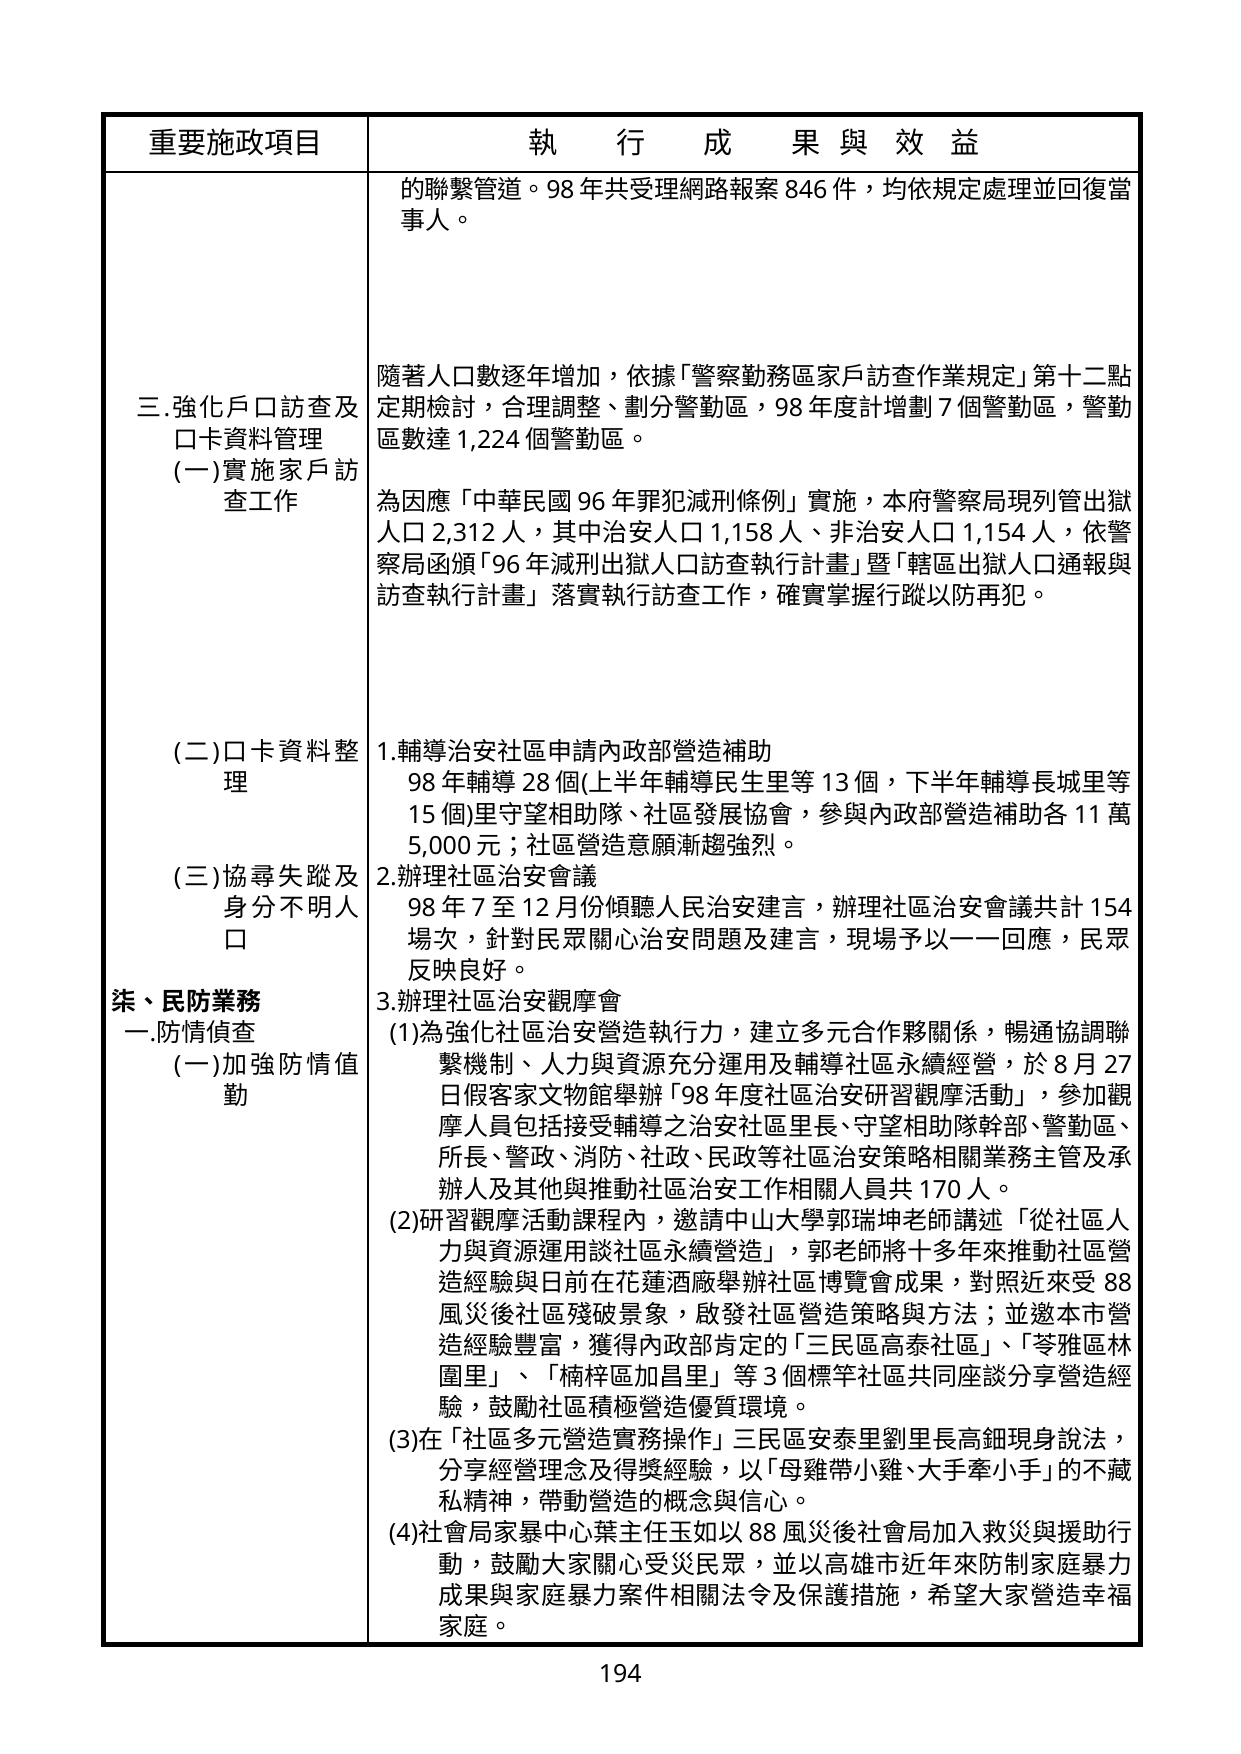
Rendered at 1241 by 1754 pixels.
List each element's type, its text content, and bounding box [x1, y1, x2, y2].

table_cell 三.強化戶口訪查及口卡資料管理 (一)實施家戶訪查工作 (二)口卡資料整理 (三)協尋失蹤及身分不明人口 柒、民防業務 一.防情偵查 (一)加強防情值勤 [106, 173, 367, 1642]
table_cell 厲行公文稽查提高公文時效及品質。 1.每月定時稽催逾期未辦公文，瞭解各單位辦理公文情形，98年度稽催逾期公文計84 件。 2.98年度公文檢查，自10月13日至10月30日檢查警察局所屬分局暨各科、室、中心、大隊、隊。 對重要工作及工程等實施列管發揮工作績效。 1.依據市政會議主席指示及決議事項辦理。 2.本年度列管10萬元以上營繕工程12案，一般財物採購67案，均依規定列管，每月查詢辦理進度，簽陳機關首長核閱，主辦單位均能全力執行，以符合預定進度。 1.研究與督考 (1)辦理年度施政計畫及各項工作報告 依規定配合年度預算及實際需要編訂98-101年中程施政計畫、年度施政綱要、年度施政計畫與先期作業審查、辦理年度績效評核、年度施政績效成果報告等。 向市議會及立、監委蒞臨高雄市考(巡)察時提出工作報告。 (2)分局、派出所導入ISO品質管理系統 依據內政部警政署97年2月20日警署秘字第0970033177號函，各直轄市、縣市警察局執行ISO9001品質管理系統稽核作業，自即日起由「警察機關提升服務品質推動計畫」接續執行，警察局98年度稽核工作納常態管理方式。 (3)辦理各類人民陳情案件管考 本年度處理院、部、署長電子信箱394件，市長信箱5,633件，局長信箱1,518件，一般人民陳情案件電子信箱7,950件，里業務會報104件，合計15,599件。 (4)發行「港都警政」期刊 報導警政作為與優良績效，闢建警民溝通平台，分送各機關、團體及里鄰長等，深入社區傳達警政訊息，目前已發行至第24期，每期約18,000本，獲得諸多正面迴響，扮演著警政行銷的重要界面。 2.文書處理及檔案管理 依照「文書處理手冊」、「高雄市政府文書處理實施要點」、「公文電子交換推廣執行計畫」、「檔案法」及其他有關法令辦理。 1.整備作業機制，健全業務管理 配合行政程序法規定暨本市治安需求，定期檢討警察局主管自治條例及相關行政指導計畫，達到依法行政、正確執法之要求。98年11月13日高市警法字第0980069188號函頒「高雄市政府警察局強化法制作業推展計畫」乙種。 2.強化服務功能、維護員警權益 (1)因公涉訟部分：洩露國防以外秘密罪2件3人、傷害罪1件1人、圖利罪1件3人，計4件7人，進行追蹤訪視，提供法律協助，確保員警權益，適時傳遞關懷員警之用心。 (2)受理國賠事件部分：計有16件。 3.規劃法制訓練，提升執法效能 (1)毎季規劃結合常年教育學科訓練，納入法律知識教育課程，針對重要警察相關法令，辦理法律知識專業講習，並舉行4次法令測驗。 (2)編印「2009年世界運動會警察勤務常用法令輯要」，分發各勤務單位參考，並獲國立中央圖書館、市立圖書館、警大及警專等學術單位典藏。 (3)依據法理並參酌臺北市作法，研擬「遊行陳抗專區」專案研究報告，以供本市辦理世界運動會期間，處理群眾事件之參考。 4.充實法制資訊、因應治安需求 購置法律百科全書，充實警察局法律圖書室書籍；訂閱月旦法學台灣法學雜誌等月刊等，計84本，供員警閱覽(借閱)，藉以提升員警法學新知。 5.結合民間資源，厚實服務質量 98年度分別於2月24日、4月28日、6月4日、9月9日、10月30日及12月25日，共計6次邀請義務法律顧問至警察局進行法律諮詢座談會，並將座談內容作成紀錄函發各單位供同仁執法上之參考。 6.建構聯繫網路，強化法律諮詢 為適時提供員警最新法律工具書，提升執法品質與效能，精進法律常識，協助警察局同仁訂購98年版口袋型「警察法令輯要」1,027冊，俾同仁即時參酌最新法令。 1.厲行人事公開與考核，及時獎懲，以激勵士氣 (1)厲行人事公開，對員警之陞遷，均依「公務人員陞遷法」、「警察人員陞遷辦法」規定，提本局人事甄審委員會，衡 酌當事人之年齡、體力、品操、學經歷、才幹等條件並兼顧其家庭之安定，力求適才適所。 (2)新進人員： 警察官職務依本局缺額情形，報請警政署按專長分發警察大學畢業生及各縣市統調調入警察局人員，俾使學以致用，本府警察局98年度計獲分發警大畢業生及統調人員共28名。 一般行政及技術人員除由現職人員合於資格者調升外，均報請市府轉報行政院人事行政局分發考試及格人員派補，本府警察局98年初等考試一般行政類科98年4月份分發4人，98年地方政府特種考試三等考試人事行政類科分發1人、技術員1人、五等考試一般行政類科分發7人，98年10月份高考三級機械工程、土木工程各分發1人，共計15人。 (3)依據「公務人員考績法」、「公務員懲戒法」、「警察人員管理條例」、「警察人員獎懲標準」、「行政程序法」等有關規定辦理重獎重懲、即獎即懲，以適時獎優汰劣，發揮獎懲功效，本府警察局98年全年辦理獎勵案件總計89,716人次，懲處案件總計2,353人次，懲戒4人次，免職1人。 (4)員警考績以平時考核為重要依據，並依「公務人員考績法」、「行政院及所屬機關公務人員平時考核要點」及銓敘部有關規定辦理。 2.照顧退休員警及在職亡故暨因公殉職員工遺眷 (1)賡續辦理退休、因公殉職員工及在職亡故員工遺眷三節慰問， 本府警察局98年度辦理三節慰問金計發放3,380人次。 (2)依據考試院「早期退休支領一次退休金生活特別困難之退休公教人員發給年節照護金作業要點」之規定，賡續辦理本府警察局早期退休支領一次退休金生活困難人員年節照護濟助金之核發，照顧早期退休員警，98年核發早期退休人員三節特別照護金計33人次。 3.充實人事資料 員警任免、遷調、銓審、考績、獎懲等資料，隨時以電腦建檔更新，供遷調考核之運用，本府警察局98年計更新139,873筆資料。 4.女性主管參與決策-派任基層派出所女性主管 為落實性別工作平等，爰參照地方制度法第33條第4項修正「警察局分駐(派出)所所長推薦甄試作業規定」第四點前段如下：『遴任順序：按上揭總成績高低順序依第七、八、九序列職務人員分別列冊候用，如有女性候用人員，每遴任4位候用人員中至少應有1位女性。……』。派補辦理情形如下： (1)警察局刑事警察大隊偵查員周美鳳於98年6月22日調任左營分局啟文派出所巡官兼所長。 (2)警察局保安警察大隊警務員謝玫妃於98年9月1日調任前鎮分局前鎮街派出所警務員兼所長。 5.98年度健康檢查 (1)賡續推動執行市長之政策，98年度警察局暨所屬單位參加健檢人員計858人，積極鼓勵同仁參加健檢，並以公假登記，經費編列332萬6,000元。 (2)經檢查發現同仁有罹患脂肪肝、心律不整、膽固醇過高、高血壓等情形，治療後健康情況良好。 1.編製預算及審核經費 (1)編製年度預算及分配預算執行遵照「預算法」及「會計法」辦理。 (2)確實審核經費收支及會計帳務處理 遵照「會計法」、「政府採購法」及「內部審核處理準則」、「支出憑證處理要點」等辦理。 2.公務統計 建立統計資料檔案，辦理應用統計分析。 (1)遵照「統計法」及「高雄市政府警察局公務統計方案」辦理。 (2)編製警政統計指標及建立統計資料庫。 (3)編印「高雄市警政統計年報」第6期。 (4)編製「高雄市縣合併警政統計分析」。 1.預防貪瀆不法 (1)編撰本府警察局政風狀況整體分析評估報告，加強發掘機關內部各項可能妨礙興利之業務及人員，分析、探討癥結所在，研提具體改進措施、解決辦法或防制作為。 (2)召開本府警察局政風督導小組會議，發揮政風督導小組策劃、督導、管考功能，並有效落實議案執行。 (3)加強政風法令宣導，建立廉能行政共識，每月編印「政風園地」刊物，計12案次。 (4)依據本府警察局業務防弊措施，並經常實施業務稽核，對生活違常之員警適時導正，本年度計辦理專案稽核2案次、一般性稽核24案次。 (5)發掘員警實踐端正政風之優良事蹟，適時表揚，以收激勵之效，本年度計有獎勵2案6人次。 2.積極查處貪瀆不法 (1)設置檢舉貪瀆專用郵政信箱、電話、傳真及電子信箱，並運用本府警察局網頁及活動宣傳海報、看板等，加註檢舉管道及廉政宣導標語，鼓勵檢舉貪瀆不法。 (2)對檢舉案件予以列管追蹤，依法查處，本年度上級交查、自檢及受理民眾檢舉案件經查處結果，計函送偵辦6件、行政處理9件、澄清結案37件。 (3)就政風訪查所得民眾反映事項及政風興革建議事項，上級交辦交查或經媒體報導批露等案件，深入查察是否涉及貪瀆不法。 3.維護公務機密安全 (1)每月摘錄報章、雜誌及網路等有關機密維護法規及洩密案例編入每月政風刊物供同仁閱覽，加強保密宣導，養成良好保密習慣。 (2)針對營繕工程等重大採購招標案及評選作業，均派專人監標，並協同業務主管單位落實專案保密措施，防範洩漏應機密之內容，衍生不法弊端。 (3)協同資訊業務主管單位，加強電腦機密稽核，防範電腦洩密及不法情事發生，每月並會同資訊單位辦理資訊安全稽核，計11案次。 (4)辦理機關定期、不定期機密維護檢查，發現缺失簽請改善，計實施保密檢查67案次。 4.落實機關安全維護 (1)摘錄報章、雜誌及網路等有關機關及資訊安全法令案例，以編印刊物等方式分發各單位同仁傳閱，並藉由法令測驗、有獎徵答等方式，提升員工機關安全維護認知。 (2)針對所屬各單位實施定期、不定期機關安全檢查，發掘缺失並適時改善處理，計實施安全檢查67案次。 (3)春安工作及十月慶典等專案計畫通函所屬各單位切實加強各項維護措施，確保機關安全；另配合機關重大活動，執行專案安全維護，確保出席長官及參加人員安全與活動秩序，俾使活動順利進行。 (4)蒐報陳情請願預警情資，通知各業務管理機關疏處並協助執行陳情事件現場安全維護工作，全年度計蒐報危安事故資料或協處陳情請願情資計72件。 1.警用無線電器材設施管理維護，確保通信暢通 (1)每月定期維護校正本局中繼系統及5站轉播站台，有故障即時完成修護，確保系統站台正常運作。 (2)檢測修護各型無線電機，計固定台18部，車裝台85部及手攜台285部，以維無線電機正常功能。 2.各轉播站台不斷電系統、發電機、冷氣機及電源線路維護 (1)5月及11月定期檢測各轉播站台不斷電系統(UPS)共10部，並更換警察局局本部及壽山站台不斷電系統電池組(共60個)，確保正常充放電功能。 (2)壽山站台發電機檢修及各站台油量補充共600公升。 (3)楠梓及壽山站台冷氣機檢修。 3.按裝固定台無線電機 (1)配合高雄世運舉行，於世運主場館及各競賽場館按裝中繼式轉接設備3部及行動式車裝台25部，計出勤35人次，俾利勤務現場通訊連絡。 (2)配合三民第一分局、哈爾濱所等單位辦公廳舍新建或遷移，派員移裝固定台無線電機共6部。 4.各轄區無線電通況測試、調整及設定 (1)每月排定人員至各分局、大隊做無線電機保養督導，並指導各員警無線電機正確使用及簡易檢測方法，做好定期保養工作。 (2)定期至各分局、大隊做無線電通況測試，並做頻率功率調整校正，計校正3,589部無線電機，以提高通訊品質，改善通況不良現象。 5.添購各項無線電機配件及維修器材，因應汰換需求 (1)依需求增購各項無線電機配件，計手攜機電池3,000個、手攜機天線1,700支、手攜機皮套1,000組、蓄電瓶22個、交換式電源供應器20台及其他維修工作零配件等，俾利汰換更新。 (2)增購天線測試器，俾利固定台天線、纜線發射傳輸檢測。 依高雄捷運工程路段規劃進度，回復因施工遷移之本府警察局管線工程，確保線路正常通訊。 1.市區警訊電纜地下化 (1)交換總機設備定期實施檢測、保養，遇有故障，即時維護。 (2)地下管線每日派員巡查，人孔蓋損壞立即修補或換新，以維路面完整道路暢通。 2.警用電話設施及地下管線管理 (1)線路定期測試檢查，故障即時修護。 (2)增設及臨時電話線路之架設，以供通信聯絡之需。 3.儀表、工具器材管理及添購 (1)儀表、工具器材設專人管理並保養。 (2)依實際需要添購汰換 4.本府警察局暨各分局十一套數位電子交換機系統設備保養維修為使警察局各單位勤〈業〉務推行順遂，警用電話運轉連線正常，與廠商簽訂維修合約，每月定期保養，突發故障則隨時通知檢修，保持線路暢通。 1.舉辦記者會、主動發佈新聞，宣導便民措施、工作績效、員警優良事蹟 (1)報告警政措施或專案專題報告，聽取媒體意見，以達雙向溝通，本年度辦理4次。 (2)主動發佈新聞，宣導警政措施、工作績效、員警好人好事等事項，計發佈新聞1,123件。 (3)各種重大活動安排記者實地採訪96件。 1.推行「全面提升服務品質方案」，以「企業管理」及「顧客導向」之理念，傾聽民眾聲音，改善服務態度，提升整體服務品質。 2.議會開會期間之聯絡、議員質詢事項之處理及議員囑託服務事項之辦理，俾透過服務、溝通，推動各項警政措施，本年度受理各級民代各類囑託案件(有紀錄)462件。 3.本府警察局、各分局邀請各社團、機關、學校蒞局參觀(訪)，讓市民進一步瞭解各項警政措施並提供建言，作為規劃警政措施之參考。 1.本府警察局推動98年度防毒系統全面改版為病毒阻斷率最高之卡巴斯基防毒系統，防護各類主機、重要系統及使用者，並提升系統執行效能，為達交叉掃瞄軟體之效，本年度亦導入另一套防毒系統。 2.賡續推動警政署人事資訊管理、勤區查察作業、教育訓練、督考評鑑、關聯式分析平臺等系統。 3.賡續推動警政署受理民眾報案ｅ化平台系統上線使用。 4.本府警察局推動自行車防竊標碼登錄服務系統。 1.本府警察局賡續辦理區域聯防之SOC與側錄系統，統一各分局、大隊及派出所線路，集縮進局本部，維運管理各所防火牆及VPN等設備計75項設備，集中管理、增進安全。 2.本府警察局推動、建置SOC(Security Operator Center)中心，以符ISO27001/BS17799資安規範。 3.賡續辦理「警政專用網路暨查訪報告考核資訊系統建置案」，導入點對點獨立專線連結警政署，與機關現行內部網路實體隔離，實施單位為外事科及保防室。 4.本府警察局推動資訊室專屬機房暨入口網通過ISO27001/BS17799資訊安全管理規範，本年度已通過驗證、取得國際證書。 5.98年度導入防毒牆anchiva1000FXT，與警察局既有防毒系統結合，維運本局電腦安全。 6.配合警政署推動M-Police行動警察建置案，整合線上查詢警政治安資料庫。 7.配合警政署推動「停車數位多元查詢系統」案，提供失車查緝之查詢利器。 8.配合警政署推動「關聯式分析平臺」，提供以人、車、物、案為主之關聯資料查詢。 9.本府警察局增置個人電腦15部、KOC個人電腦25部、筆記型電腦2部及伺服器2部。 10.本府警察局每月定期對電腦、主機實施保養維護。 1.本府警察局鼓勵同仁參加人力發展局之電腦基礎教育訓練，計235人次、458小時。 2.本府警察局參加人發局資通安全實務班8人次、32小時。 3.參加警政署98年度資安法令及資訊攻防演練研習共識營3人次、32小時。 4.參加警察大學資安研習會2人次、6小時。 5.自行辦理一系列OFFICE 2007課程，計360人次、42小時。 1. 犯罪少年統計 本市98年犯案少年(經少年法庭裁定列管或有觸犯法令者)計有1,039人(男851人，女188人)。 2.列管少年查訪與輔導 本市列管少年共106人(男81人，女25人)，定期查訪約制，本期共實施查訪938人次，留隊輔導30人次。 3.加強實施「有效取締不良場所」工作 98年共實施專案臨檢59次，勸導登記18,614人，移送少年法院60人。 4.持續實施「春風專案」 結合社會局、教育局、衛生局、民間公益團體，共同辦理各類公益活動，本期共舉辦「菩提兒童、青少年營」、「夏日高雄─青春心花young遊樂會-宣導晚會」、「熱力青春follow Me快樂暑假好活力宣導園遊會、演唱會」、「少年法院輔導飆車少年1日體驗營」等團體輔導活動共226場次、參加人數約121,660人次。 5.追蹤訪查中輟學生 建立中輟學生之名冊，執行個案追蹤輔導，使其返回學校復學，並防止其誤入歧途，期能改過向善，98年共查訪158位中輟生。 6.執行「暑假期間保護青少年安全─青春專案工作」 暑假期間為確保青少年安全活動，維護其身心健全發展，結合中央與地方政府力量，積極規劃各項體能、休閒及知識學習活動，預防偏差行為及被害，營造優質青少年成長環境。 配合各科、室組織功能，循法律規定，促使漸次完成並檢討工作成效以求改進。 加強業務管理，提高行政效率，發揮行政功能；配合各科、室組織功能，循法律規定，促使漸次完成並檢討工作成效以求改進。 1.善用社會人力，施予專業訓練，加入社區巡守工作，強化里鄰、社 區安全防衛體系，協助警察工作。 2.94年招募成軍計有393名，95年因故辭(退)職41名，96年再招募168名，目前總計有449名市民熱心加入，輔助正規警察，在深夜時段梭巡於各街道，協助防災救護與家暴防制，守護社區安全。98年「社區輔警」執勤時段(凌晨0-6時)，各類竊案發生數，較97年同期減少36件，發生率下降2.46％。 1.成立「勤務規劃審查小組」 為提升警察勤務功能，跳脫傳統思維模式，特別成立「勤務規劃審查小組」，針對勤務單位各時段不同之治安需求，規劃調配適當之警力，並就警力作最有效之運用，達到維護轄區治安之目標。 2.規劃威力路檢，加強聯外道路掃蕩 本府警察局各分局及保安大隊每週規劃4至5次聯外道路威力路檢勤務，路檢地點均規劃於本市聯外道路或重要路口，藉以嚇阻不法份子進入本市犯案，有效改善治安。 3.有效運用組合警力，主動打擊犯罪 (1)98年度上半年每日機動巡邏組1,822組，每網2至3人，共動用3,666人次。 (2)98年度下半年每日機動巡邏組1,708組，每網2至3人，共動用3,408人次。 (3)98年全年度機動巡邏組共計644,225組，每網2至3人，共動用1,288,450人次。 查處妨害風化(俗)行為，防制色情氾濫，98年計查獲妨害風化(俗)案件323件、948人。經警政署評定，本府警察局查獲色情場所部分，年達成率為139％(全國甲組第二名)；查獲色情廣告部分，年達成率為320％(亦列全國甲組績優單位)。 1.針對違法、違規行業、搖頭店、舞廳、地下舞廳、吸毒、販毒、色 情表演、變相營業等場所全面加強臨檢舉發，期能有效遏止犯罪，淨化治安。 2.98年全年取締搖頭店、重大色情、電玩賭博案，將違規營業場所移送經濟發展局等目的事業主管機關裁罰計罰鍰20家、拆除違法隔間36家及停止供水電處分2家。 取締電子遊戲場經營賭博電玩及無照電子遊戲場，98年計查獲非法電玩115件、183人、1,056台，達成年目標值102％。 1.98年遴選召訓新進人員11名，目前任務編組成員24名(男16名、女8名)，置隊長、副隊長各1名。 2.98年「觀光騎警隊」為民服務績效累計達2,224件(含提供民眾諮詢輔導、防溺宣導、交通秩序維護、協助迷童返家、協助受傷民眾就醫、初步受理失竊案件、協助排解民眾糾紛、提供照相合影等)；騎警隊另配合本府各局、處及公益團體推展政令，參與專案活動計35場次，大幅增進警察親民形象，有效提升治安滿意度。 1.針對本市自行車道系統加強違規取締，以維護市民安全順暢之騎乘空間，98年計取締31,959件；「鐵馬騎警隊」另配合本府各局、處及公益團體參與各項遊行踩街專案活動計12次。 2.98年增購執勤用自行車164輛，強化治安維護陣容 「鐵馬騎警隊」成軍後，即在本市各自行車道系統，提供市民即時貼心的治安與交通維護工作，有效協助本府營造一個兼具節能、環保與健康有氧的自行車道路系統，讓高雄港都邁向生態城市的新里程。 持續整頓取締違規攤販維護市容，98年取締違規攤販舉發7,325件、拆除攤架2,548件、勸導48,953件。 1.配合市府推動志工人口倍增計畫，提升民眾對警察維護治安之滿意度，本府警察局於91年10月成立警察志工大隊，為全國警察機關最早運用志工協助為民服務之單位，至98年12月底止，總計有志工11個中隊、56個分隊、1,870人。 2.98年志工走入社區訪視宣導1,572次、協助關懷被害人3,827次、救濟急難493件、協助其他為民服務事項5,467次、表揚志工(含發佈新聞)241次。 為加強美國在台協會高雄分處、日本交流協會高雄事務所及馬尼拉經濟文化辦事處高雄分處等外國機構及其所屬官員之安全維護，本府警察局每週皆有排定外籍機構安全維護巡邏4次以上，並於轄內各外籍機構巡邏箱巡簽，定期與各機構保持聯繫，同時於各外籍機構人員住宿處亦設簿巡簽，以確保人員安全。 1.對蒞臨參觀訪問之各國人士，妥訂適當參觀訪問程序，並視邦交國關係予以適當禮遇。本府警察局對於訪問外賓均有排定專案勤務，針對外賓交通及住宿安全進行安全維護。98年度共計執行敦鄰演習1件、一般外賓安全維護13件、訪局外賓12件。 2.接待國際警察人士 本府警察局辦理相關業務均比照一般外賓接待流程，編排專案勤務進行訪轄國際警察人士安全維護。 執行2009年世界運動會外國選手等安全維護工作，本府警察局除設置24小時外事服務站，由4名外事員警日夜輪值，服務、處理世運外賓、選手有關語言問題及涉外事件外，同時於31項賽事均派遣2-4名外事安全聯絡官(共114人)，針對特殊國家如以色列、美國、英國、伊拉克、伊朗等國家，派遣專責外事聯絡官執行安全及聯絡工作，每天均全程至飯店接送選手至場館比賽後，再接送回飯店交前進指揮所接管，另配合轄區分局執行如美國之夜、貴賓之夜、選手之夜等活動維安工作，其間未發生涉外案件，外國選手等無發生治安事故，執勤人員勤務落實、認真，圓滿達成任務。 1.重要時段針對各外籍機構，編排巡邏勤務，並循主官、管系統加強督導。 2.對涉外案件依據現行有關法令妥善處理。 (1)機警妥適處理涉外案件，以免事態擴大，重大案件立即陳報上級。 (2)98年度共計處理涉外案件211件211人(含處理外國人犯罪案件33件33人、處理外國人被害案件28件28人、處理涉外交通事故34件34人、受理外僑【勞】報案紀錄及處理其他涉外消費與各類糾紛案件116件116人)。 1.主動與各有關保防單位密切協調配合，期使工作完密無缺，達成任務。 2.運用直接、間接接觸方式深入調查蒐集。 1.依據 總統於91年6月12日華總一義字第09100119240號令公布「警察刑事紀錄證明核發條例」辦理。 2.98年度核發警察刑事紀錄證明書共計9,163件。 1.依據行政院95年11月8日院授研綜字第0950021994號函頒「防制人口販運行動計畫」(反奴專案)發各單位執行，澈底瓦解在台人口販運集團。 2.98年度反奴專案執行成效如下： (1)查獲非法仲介外來人口非法入境、虛偽結婚、從事賣淫(妨害風化)、買賣、質押人口或剝削勞力、摘取其器官販賣者97人。 (2)查獲外來人口違反社會秩序維護法第80條之妨害風俗者22人。 (3)查獲外來人口觸犯刑法妨害風化罪者5人。 (4)查獲外來人口虛偽結婚者68人。 (5)查獲外來人口非法入境者28人。 1.依據內政部警政署98年8月18日警署外字第0980134983號函頒修正「查處外來人口在臺非法活動實施計畫」辦理。 2.98年度查獲逃逸外籍勞工139人。 1.於98年5、6月份聘請耶穌基督後期聖徒教會外籍傳教士至各分局、大隊，利用聯合勤教時間義務教授同仁實用基礎英語對話。 2.於98年3月11日及10月8日分別假警察局三樓大禮堂舉辦劍橋英語檢測及多益普及英語測驗，並於9月2日上午9時30分至11時30分假警察局三樓大禮堂舉辦多益普級測驗說明會，特邀請美國教育測驗服務社(ETS)經理邱愉湘指導同仁拿分要領，俾對測驗更臻瞭解及熟悉考試題型、應試技巧。至98年12月止，警察局員警英檢通過率已達22.24%。 3.購買英語線上數位教材掛置於本府警察局內網供同仁24小時線上學習。 4.購買英檢參考用書，配置於各單位，供同仁借閱自修研讀。 5.不定時提供同仁相關英語檢定考試訊息。 為推展外來人口各項犯罪預防工作，強化為民服務品質，依內政部警政署98年8月14日警署外字第0980134004號函頒「外事警察勤務區訪問服務作業規定」發各單位，落實推展外事警察勤務區訪問服務工作。 1.依據「臺灣漁船船主境外僱用及接駁安置大陸地區漁船船員許可管理辦法」。 2.本轄目前有前鎮漁港岸置所1處、小港臨海新村及旗津上竹里漁港(旗津漁港)、旗津中洲漁港暫置碼頭2處，98年度無重大涉外治安案件發生。 1.列管警察局各單位受理家庭暴力案件暨統計分析，並督導各單位落實執行暨宣導服務及處理之態度，確保被害人權益及安全。 2.維護受暴、受虐婦女出庭應訊之安全，派遣警力陪同出庭。 3.協助被害人轉介緊急安置與輔導服務。 4.98年受理家庭暴力案件3,454件、外籍家庭暴力案件135件、大陸港澳家庭暴力案件122件、原住民家庭暴力案件22件、代聲請保護令75件、協助聲請保護令516件、執行保護令1,009件、逮捕現行犯78人次、違反保護令罪件數132件、交保飭回69人次、執行戒護出庭4件。 1.專責24小時受理性侵害案件，陪同被害人驗傷、採證、製作性侵害被害人調查筆錄。 2.落實執行建立全國性侵害加害人檔案資料，並將警察局偵辦之性侵害加害人列為治安人口加以管控。 3.設置24小時電話專線(07-2716658)，提供婦幼安全諮詢、緊急救援服務，協助轉介社福單位輔導或緊急安置。 4.持續實施本轄受理報案之性侵害案件及偵辦連續或嫌疑人未明之性侵害案件現場處理、調查、偵查及移送等相關事宜之簡化處理流程(性侵害案件減少被害人重複陳述作業流程)，避免被害人二度傷害。 5.98年受理性侵害案件249件、進入減少被害人重複陳述作業案件71件。 1.透過各婦女、公益團體辦理各類大型宣導活動，推動全民參與治安維護。 2.製作婦幼安心手冊、家庭暴力防治手冊、兒童安全手冊、如何防止性騷擾及性侵害、防搶DIY，教導如何防搶及防治性侵(騷)等文宣品及宣導品，提醒婦幼朋友注意人身安全。 3.98年辦理宣導387場次，受惠人數達404,013人。 4.本府警察局全球資訊網站設置「婦幼安全生活空間資訊網頁」，公布本市「愛心服務站」、「治安顧慮地點」、「警安電子地圖」等資訊，並定期上網更新，提供安全通報與服務，使婦幼安全保障更臻完善。 1.配合本府教育局辦理「校園安心走廊之愛心服務站」建構事宜。 2.結合女義警、社區導護志工，協助執行護童專案，共同建立學童安全網路，確保學童上下學安全。98年結合女義警協勤護童勤務共計12,265人次。 3.每日上下學執行校門口交通指揮及校園週邊巡守，嚴防學童遭性侵害、綁架及意外事件發生。確實維護學童上下學安全 1.受理迷途婦幼案件，即刻查尋通報協尋，同時發布新聞及廣播，儘速完成家屬認領作業。98年計受理照護迷童老嫗3次。 2.受虐兒童、棄嬰及精神異常、酒醉、企圖自殺、路倒婦女等予以保護或送醫、轉介安置。 3.支援各分局、大隊搜身採尿勤務及聚眾活動、違建拆除暨協助偵查刑案。 4.推動執行各項婦幼安全工作、案件偵處及協助偵查犯罪事，落實保障婦幼安全。 1.成立兒童及少年性交易防制小組，辦理有關兒童及少年性交易案件之預防、偵查及移送等成果資料電腦建檔工作。 2.為被害人、性侵害防治中心、主管機關與分局聯繫窗口，並依性侵害防治作業處理程序通報，製作筆錄及協助被害人24小時移送緊急收容中心及性侵害防治中心轉介輔導等後續事宜。 3.落實辦理兒童及少年性交易防制宣導，確保兒童及少年權益，免於身心受創。 4.98年查獲違反兒童及少年性交易防制條例案件計104件、177人，其中未成年犯罪案件為35件、35人，約33.7％。 1.依據「警察機關保護兒童人身安全工作手冊」訂頒「本府警察局落實兒童及少年保護家庭暴力與性侵害事件通報及防治工作實施方案」，落實辦理兒童保護案件。 2.積極查尋偵辦、棄嬰(童)協尋及兒保個案之生父母及家屬出面處理計92人，協助家庭團圓。 1.各分駐(派出所)員警於勤務執行中，發現上列情形家庭，除依高風險家庭評估表進行初步評估外，並通報本府社會局，以利輔導安置或提供必要之處遇，另通報轄區分局家防官、警察局婦幼隊，以利追蹤管制。 2.警察局通報之高風險家庭個案，經社會局評估後，遇有危險衝突需警察機關協助查訪者，分局家防官或原通報員警協助進行查訪，並依查訪結果採取適當之防制措施。 3.主動發掘家庭功能不彰，致兒少未獲適當照顧之高風險家庭，提升警政通報率及通報品質，與社政、醫療、教育等網絡共同促成三級預防工作。 4.落實高風險家庭個案之通報並協助查訪追蹤及採取適當之防制措施。98年計通報高風險家庭個案227件，開案133件。 1.實施單一窗口受案機制，管制性騷擾事(案)件之通報、結果通知書製作，嚴格要求所屬於法定移送期限內發文以確實保障當事人權益，98年計受理性騷擾案85件。 2.依性騷擾防治業務量，本府警察局所屬各分局目前均置家防官1名專責辦理性騷擾業務；另各分局所屬派出所、偵查隊及少年隊、婦幼隊等均可受理民眾報案、提供相關資訊。 3.招募並培植女義警計239名，將性騷擾防治納入常訓教材，俾協助性騷擾防治之推展。 4.辦理教育訓練，98年9-10月至各分局派出所、偵查隊實施教育訓練，計30場次、1070人受訓。98年9月，並主動至各分局講授性騷擾防治實務，落實基礎紮根之工作。 5.98年第1季學科常年訓練邀請專家學者講授『性別主流化』計4梯次，破除性別迷失，落實推動兩性平權。 6.警察局婦幼警察隊網站設置「性騷擾」Q & A及案例篇。 1.修訂戰時警務工作計畫。 2.配合萬安演習舉行實兵演習(丕基計畫)。 3.本府警察局編成4個機動中隊，每月訓練4小時。 1.配合後備司令部辦理年度戰備檢查獲評績優單位。 2.接獲召集令後轄區警員專差送達計159,201件，全年度無缺失。 1.運用軍、憲、警、社區輔警、替代役、民防、義警及民政機關里鄰等民力計71,069人次，強化犯罪預防、交通疏導及為民服務等措施。 2.「治安平穩、交通順暢、服務熱忱」三大主軸，落實社區警政，預防刑案發生，加強交通疏導，提供貼心服務，經警政署評核治安項目部分列為優等、交通項目列為甲等、服務項目列為優等。 1.列管一般槍砲185支、自衛槍枝95支、射擊運動槍枝363支、原住民自製獵槍及漁民自製漁槍44支，合計687支；列管刀械計191枝。 2.列管槍枝、刀械異動依規定辦理，查有不良紀錄或不宜置用者，交各分局勸導收購。 1.據內政部頒佈「建立全國社區治安維護體系-守望相助再出發方案」，加強推行守望相助組織工作(巡守隊、巡守組)並輔導裝設錄影監視系統，共同維護地方治安。 2.以分局為單位，分上、下半年實施巡守人員常年訓練及志工基礎訓練，提升志願服務工作品質及強化協勤能力。 3.98年度編列預算208萬作為巡守隊評核獎金，由各分局會同區公所辦理評核，計選出120個績優巡守隊依等第發予獎金。 4.輔導民生里等15個里守望相助隊、社區發展協會，參與內政部營造補助各11萬5,000元，合計172萬5,000元，作為巡守隊裝備購置及相關治安事務運用。 5.98年12月底守望相助巡守隊計有365隊。 1.受理集會遊行案件計209件(集會149件、遊行51件、室內集會9件)，動用警、民力2萬2,926人次，隨到隨辦，對合法舉行集會、遊行(包括無須申請許可及經依法申請許可並遵守法令規定舉行者)，協助其維護秩序，防止其遭受滋擾。 2.對依法應申請許可而未提出或提出申請未經許可而擅自舉行，或依法申請許可而舉行中違反法令者，視現場狀況，於完成警告、制止或命令解散等法定程序後取締或蒐證後移送法辦，對施暴之現行犯當場逮捕移送法辦或視狀況依蒐證於事後移送法辦。 依據高雄市遊民收容輔導自治條例、精神衛生法等，嚴密執行精神病患護送醫療，98年全面清查收容輔導遊民工作，清查護送返家247人、收容輔導520人，合計767人。 1.於KOC另獨立成立維安部，由警察局主政，針對2009世界運動會賽事期間選手、裁判、外賓人身及賽事場館、住宿旅館、供膳中心、車輛調度中心、媒體中心、藥檢中心等執行安全維護。 2.於賽前淨化轄內治安環境，對於各種可能發生衝突狀況舉辦演練，並舉辦多項維安講習。分5梯次查核各國來台之貴賓、選手、裁判等人員，過濾疑似恐怖分子欲潛入我國狀況，及時阻擋於境外或原機遣返。 3.函頒世運警衛安全維護執行計畫，針對住宿旅館、比賽場地、供膳中心、車輛調度中心、認證中心、藥檢中心及世運博覽會等，以「一飯店一計畫」、「一場館、一賽事一計畫設1指揮官」原則，分別策訂114項安全維護執行計畫、114項交通管制疏導計畫、80項緊急疏散計畫及77項安檢計畫，並確實依既定計畫落實、嚴密執行。 4.開閉幕典禮、各項比賽場館及住宿地點等使用警力總數60,183人次(含高雄縣政府警察局)，並請求警政署協助支援5,480人次、憲兵協助支援6,000人次、維安特勤警力880人次，防爆警力132人次，防爆警犬警力98人次，協勤志工民力2,665人次，圓滿達成任務。 5.於世運期間確實執行治安、情蒐及特殊國家外賓、選手等安全維護工作，並主動、迅速、圓滿處置外國選手各種臨時狀況計28件。另對陳抗狀況亦群策群力協調疏處，遂能於民主、平和情況下，使開、閉幕及各項賽事得以順利進行。 1.98年度「社區安全e化－網路型數位錄影監視系統」建置案(本市全區)，中央經費補助款3,000萬元，執行世運場館週邊道路及捷運沿線重要道路共100個路口錄影監視器之建置。 2.98年度「社區安全e化－網路型數位錄影監視系統」標餘款增購工程案(本市全區)，中央經費補助款標餘款706萬元，執行防制危險駕車15重要路口、60攝影鏡頭(百萬畫素)監錄系統建置工程。 3.視訊傳輸中心遷移工程案(前金區)，高雄市政府動二預算經費528萬5,601元，辦理廳舍移置及監造採購，於98年12月25日完工，99年1月6日完成驗收啟用。 4.高雄市各區里監視系統租賃案第二期(本市全區)，執行年度97-98年，本府預算經費8,028萬元，在本市183里裝設2,928支攝影機，分3階段驗收，於98年8月全部驗收合格啟用。 5.98年度特別預算加強推動社區安全e化聯防機制-錄影監視系統整合計畫建置案(本市全區)，中央補助經費2億1,853萬4,644元，新建置監錄系統350群組(各16鏡頭)、共5,600具攝影鏡頭、20具車辨鏡頭，預計99年6月驗收。 6.98年度特別預算加強推動社區安全e化聯防機制-錄影監視系統整合計畫維運案(本市全區)，中央補助經費9,290萬元，針對歷年(92、94、95年)警政精進方案建置監錄系統，總共191群組、2,048具攝影鏡頭之維修汰換、纜線地下化工程，預計99年2月驗收完成。 加強組訓與運用 依計畫汰劣擇優整編，每半年舉辦常年訓練一次，平時協助警察勤務。 為增進全民保防意識，本府警察局所屬內外勤單位，利用局務會議、週報、聯合勤教及各種集(機)會，加強保防宣導，強化同仁教育外，另結合轄區民防、義警、協勤民力訓練機會宣導，獲取最新資訊與相關法令規定，全面推動全民保防工作，98年辦理保防教育宣導297,136人次，製作宣導品，分發市民或張貼公告欄，呼籲民眾發現可疑人、事、物立即報案，共維國家安全與社會安定。 98年度實施「社會保防安全防護」，針對轄內各有關對象，包括民營廠礦、民間電信暨觀光保防共計100家，實施保防常識宣傳，並予聯繫尋求協助治安情資之提供及蒐集。 1.舉辦民營機構暨觀光、電信業等「事業關係單位」人員座談會及聯繫會報、計140人參加。 2.大陸地區人民來台觀光，本府警察局編排勤務抽查訪視，發現違法、違規、違常狀況，即以要況報內政部警政署卓參，本轄98年大陸地區人民來台觀光共計4,062團、83,390人次。 1.98年蒐報「 大陸地區人民及香港澳門來台停(居)留」安全調查情勢分析專報計8件，陳報警政署研參，做為政府施政(大陸政策)參考。 2.加強大陸記者、宗教、專業人士等來台情資蒐報，98年執行各項偵防專案工作計80件、827人，圓滿完成交付任務。 3.98年執行大陸地區人民違法加強清查工作計37件(查虛偽結婚入境1件、非法工作或活動1件、來臺賣淫11件、大陸偷渡犯7件、行方不明1人、逾期停留9件、大陸漁工違法上岸7件)。 督導全體員警運用勤務機會全面發掘民瘼，即時反映相關單位處理，並彙編專報60件，提供上級相關單位做為施政參考。 1.運用全體員警與諮詢人員，加強蒐集社會治安情資，掌握全盤社會脈動，防制機先，弭禍於無形，經內政部警政署採用136件。 2.舉辦社調競賽，提升社調績效，經陳報內政部警政署1,215件。 1.一般勤、業務由各級單位擬定工作計畫，並由本府警察局督察室規劃督察人員依工作計畫實施督導，共督導3,818次。 2.針對重點工作，規劃專案督導共22案，有效協助工作推展。98年度實施之重點及專案督導考核如下： (1)98年春安工作。 (2)防盜、防搶勤務規劃執行工作。 (3)防制危險駕車、取締酒醉駕車行為、淨牌專案及嚴懲惡性交通違規大執法。 (4)擴大臨檢專案督導。 (5)菸害防制法新制上路專案督導。 (6)2009高雄燈會專案督導。 (7)98年農、漁會選舉查察賄選防制暴力專案督導。 (8)自行車防竊專案督導。 (9)查緝坊間非法竊聽專案督導。 (10)處理拾得遺失物專案督導。 (11)「安民專案」專案督導。 (12)0517嗆馬保臺大遊行專案督導。 (13)2009世運主場館滿載測試音樂會安全維護專案督導。 (14)刑案紀錄報告表專案督導。 (15)2009世運安全維護-期前整備專案督導。 (16)2009世運安全維護-整備情形專案督導。 (17)毒品危害防制條例修正條文宣導及考詢專案督導。 (18)警察勤務常用法令輯要及員警中英雙語服務手冊考詢專案督 導。 (19)2009世界運動會危安預警情資疏處任務執行情形專案督導 (20)警政署98年7月份署務會報輿情專案報告專案督導。 (21)留置處所安全戒護及械彈、勤務車輛管理專案督導。 (22)莫拉克颱風過後各單位駐地、設備損壞及環境整理等復原情形專案督導。 規劃機動督導2,756次，對重點節日期間及容易發生勤務死角時段及臨時重點工作，隨時規劃編組機動聯合督導，富有機密性。 針對轄內容易犯罪時段、場所，實施各級幹部分層督導(巡)，以求警網勤務落實發揮防範治安事故功能，每週規劃分層督導(巡)，計27班53人次。 嚴格要求報告快、處理快、指揮快、通信快，律定案件報告紀律。受理報案起至處理完畢，均要求做詳實紀錄，並作追蹤督導，以明責任。98年查處違反報告紀律48件、79人。 98年執行中興演習29次、長安演習6次、仁愛演習12次、宏安演習2次、首長勤務(金華)13次，均圓滿達成道路暨蒞臨場所中衛區警衛任務。 警察局為貫徹「靖紀專案」精神，強力查處風紀案件，端正警察風紀，以淨化團隊陣容，型塑警察「廉能、公義、健康、活力」優質形象，98年度查處違法、違紀員警移送法辦案件39件、54人，重大違紀案件50件、56人。 1.賦予各級主官(管)負端正風紀成敗責任，要求其能以身作則，樹立風紀楷模，於年中及年終落實執行考核評鑑工作，確實瞭解屬員工作狀況、學識才能、家庭背景、生活交往及個性嗜好等，期能知人善任，健全內部管理。 2.警察局所屬各分局、大隊每月召開風紀狀況評估小組會議一 次，找出風紀誘因顧慮之場所及有違紀傾向顧慮之員警，並研採防制措施，本府警察局風紀狀況評估小組每三個月召開審核小組會議一次，檢討評核各分局、大隊辦理情形及執行成效等，至98年12月底止，有風紀誘因場所計257處，均列為臨檢、查察、檢肅之對象，有違紀傾向顧慮之員警計312人，均指定其直屬主管加強考核，以防制發生風紀案件。 警察局對員警風紀極為重視，為強化員警守法、守紀精神，平時由各級主官(管)利用晚報、聯合勤教及各種集會機會宣導風紀要求及整飭決心，並製發風紀教育手冊3冊(98年度上、中、下冊)各5,400本及案例教育48則，分發各級員警研讀，每年並舉行法紀教育講習，以期導正員警之觀念及端正風紀之決心與共識。 98年查獲兒少性交1件、4人、職業賭博案5件、49人(其中含1 名員警參與賭博、違法違紀)、賭博電玩案1件、4人、妨害風化案17件、78人，另查獲2名員警渉嫌違紀(未婚生子及涉足賭博場所)。 辦理第45屆模範警察甄選，經內政部警政署核定當選全國模範警察2人，另當選本府警察局模範警察3人。98年本局各單位計表揚510人，經本局審核表揚計72人。 98年度員工慰問計78人，慰問金新台幣20萬8,000元。 由各單位主管利用勤前教育機會，加強宣導改善員警服務態度，並由本府警察局督察室值日督察員每日測試員警服務態度與電話禮貌與單一窗口受理民眾報案，98年度計查測員警電話禮貌2,120人次、優良66人次、不合規定21人；測試員警單一窗口受理民眾報案820人次、優良220人、不合規定12人次，均依規定辦理優劣蹟存記。 1.賡續辦理「提昇員警執法能力訓練進修方案」。 2.98年2月21、22日於本市工商展覽中心，協助中央警察大學辦理「2009年大學暨技職校院多元入學博覽會」招生宣導工作，警察局計畫支援行政事務暨結合保安大隊、刑警大隊及轄區鹽埕分局執行預防犯罪宣導工作，圓滿完成任務。 3.98年8月2日辦理警察專科學校98年正期學生入學考試南區考場各項行政支援工作(計3,842人應試)。 4.98年度配合市政府人發中心開辦基層佐警研習班12期、警政幹部研習班4期、員警情緒管理班6期、警政人員諮詢輔導研習班2期、警務人員樂在工作研習班3期、婦幼安全法令講習班4期、刑事偵防研習班2期，共計1,650人次參加研習。 5.辦理98年度警佐晉升警正官等訓練共計21人參加。 6.98年度辦理警察大學、警專學生寒、暑假至本府警察局各單位實習合計459人。 1.98年警察常年訓練學科講習，每季由各分局、大隊合併二單位集中施訓，以節省受訓員警路程。中級幹部集中警察局施訓，並依勤、業務需要及新頒法令等，規劃各項課程，並敦聘專家、學者授課，共計16,212人次參訓。 2.配合警政署辦理98年重要幹部行政管理研習班，自6月8日至7月22日(共七梯次)，計有55人參加。 1.97年12月8日至98年1月6日止，於中山大學操場辦理警察局98年度常年訓練體技能測驗，計有4,000人受測。 2.98年2月27日在警察局6樓簡報室及5樓體技館辦理常年訓練教官、助教及儲備助教在職訓練教學觀摩研習，以提升常訓師資教學能力，落實常訓成效，確保員警執勤安全，計有38人參加。 3.98年3月4日假楠梓室內靶場辦理警察局98年警察常年訓練手槍射擊比賽成果驗收，計有259人受測。 4.警政署98年長槍射擊測驗，於98年3月18日在高雄縣舉行，本府警察局受測人員共計50人。 5.98年4月11日警察局協辦『鐵馬犇治安，熱鬧迎世運』活動，編排柔術表演並結合特勤戰技操演，過程圓滿順利。 6.98年5月11日於警察局六樓簡報室及五樓體技館辦理98年5月份警察常年訓練技術教官暨助教師資教學在職訓練，參訓人員計有教官、助教及儲備助教共37人。 7.警察局為追蹤評核強化員警執勤安全組合訓練成效，並提升員警執勤、自衛戰技能力、確保服勤安全，自98年6月1日至6月30日止實施98年上半年組合訓練測驗。 8.警政署98年常年訓練手槍射擊暨綜合逮捕術成果驗收，警察局列為甲組南區中籤單位，於7月8日在警察局楠梓室內靶場舉行。計有124人受測，其中手槍射擊成績總平均分數為69.952分，綜合逮捕術為85.96分。 9.2009年世界運動會比賽項目，其中柔術係警察局推廣認養項目之一，推廣工作團隊成員中，警察局教官顏明正榮獲擔任2009年世界運動會國家教練，帶領國家代表隊榮獲二面銀牌，並於7月28日11時在總統府獲總統召見嘉勉。 10.警察局98年員警常年訓練手槍射擊成果驗收，於10月5-30日每週一至週五8時至12時及13時30分至17時30分，假警察局楠梓訓練中心室內靶場實施。 11.警政署98年警察常年訓練手槍射擊成果驗收不及格人員補測，南區部分於10月16日10時30分假警察局楠梓室內靶場舉行。 12.市政府11月1日15時於左營蓮池潭舉辦「2009高雄左營萬年季-台客舞萬年」表演活動，警察局配合動員內勤同仁、志工、替代役及協勤警力等計832人參與盛會，全體上下同心發揮團隊榮辱與共精神，圓滿達成任務。 13.警察局98年度第2次候用偵查佐甄試作業，於11月3日9時辦理射擊測驗，11月4日16時辦理3,000公尺跑步測驗完竣，計有63名報名參加測驗。 14.98年11月16日至12月25日止，於市立美術館廣場辦理警察局98年度常年訓練體技能測驗，計有4,000人受測。由教官先行針對「盤查人車、簽章要領、取締酒後駕車、搜身、加銬等標準作業程序」進行施教，加強灌輸員警執勤時危機意識與觀念後再實施體技能測驗。 15.98年11月16日至12月15日止實施98年下半年組合訓練測驗，計有13警組、27人受測。 16.強化教官、助教陣容與素質，厲行教官、助教輪調與技能培訓制度。 17.為強化員警執勤安全訓練，98年度特規劃編組技術教官團成立「執勤安全督考小組」，持續於日、夜間赴各分局轄區治安要點實施線上教學、考詢共計42次，落實教育訓練，提升員警執勤能力及危機意識，並依「警察重要工作實施計畫八－警察人員教育訓練實施計畫」評定績優單位辦理獎懲。 1.聘請高雄醫學大學附設中和醫院精神科醫師、治療師組成「心理輔導顧問」共3人，定期協助員警心理諮商及治療，98年度計諮商輔導87人次。 2.推動警察局員警身心健康關懷小組，巡迴各分局、大隊宣導心理健康理念，並傳授正向的紓壓策略。 3.配合警政署開辦「關老師研習班」、「中階主管人員管理才能發展及諮商輔導研習班」、「警政主管人員職務管理核心研習班」。 4.提升員警身心健康，辦理美化心靈及相關演講： (1)基特班員警職能講習。 (2)生涯規劃-生活法律面面觀。 (3)現代人的健康危機及其因應之道。 (4)打開心內的窗-談身心自主管理 5.增進員警心理健康，舉辦為期2天研習工作坊： (1)警務人員情緒管理班。 (2)警務人員諮詢輔導班。 6.配合警察局心理輔導顧問於98年3月17日、3月17日、4月20日、4月21日、4月27日、5月25日、5月26日、7月17日、8月19日、8月21日、9月15日、9月18日、12月11日、12月14日等日，舉辦南、北區健康促進團體輔導、巡迴輔導等。 7.98年警察局列冊關懷人員計有23人，(疑患精神疾病計10人、心理適應困難13人)均積極輔導就醫治療或安排諮商輔導，列冊人員心理健康漸趨平穩與改善，經持續關懷輔導計撤銷13人，新增11人。 辦理98年度特殊任務警力訓練測驗，於10月19-23日分五梯次辦理，計有31警組參加。 1.機動巡邏警力勤務規劃 (1)勤務指揮中心為治安工作之神經中樞，除強化其通訊與指揮管制功能外，更應運用電腦資訊、通訊、指揮管制系統運用，發展具提升決策支援之現代化勤務指揮管制功能。有鑑於此，本府警察局積極配合內政部警政署已建置完成「110系統架構功能」及「e化勤務指管系統」，並陸續強化攔截圍捕立即偵破之功能，結合已建置完成之「計程車無線電台及保全公司巡迴服務車參與治安聯防系統」，彙輸有關治安訊息，構成緊密攔截圍捕網e化作業。 2.勤務查考 (1)98年編排警網共計710,981網，指揮調度線上警網破獲各類刑案1,480件，移送法辦1,567人。 (2)98年共執行119次110受理報案勤務偵測，有效提升警網處理案件之機動性。 1.強化110受理民眾報案並實施電話抽訪 (1)98年110受理民眾報案合計192,822件，110電話諮詢254,869件。 (2)110受理民眾報案後，立即輸入電腦，並通報線上警網及所轄分局、大隊、隊前往處理，於案件處理完竣，抽樣百分之20以上予以訪問，藉訪問報案民眾，督促受(處)理員警主動積極認真執勤，爭取人民的認同與支持。98年共執行110報案電話抽訪42,178件，滿意件數35,366件，滿意度達83%。 2.落實人民陳情案件處理 對於民眾報案或有關陳情案件，除由民眾親自到場，或打110報案之外，本府警察局特設立便利民眾報案之網址(police@kmph.gov.tw以利民眾報案、諮詢或陳情，加強警民之間的聯繫管道。98年共受理網路報案846件，均依規定處理並回復當事人。 隨著人口數逐年增加，依據「警察勤務區家戶訪查作業規定」第十二點定期檢討，合理調整、劃分警勤區，98年度計增劃7個警勤區，警勤區數達1,224個警勤區。 為因應「中華民國96年罪犯減刑條例」實施，本府警察局現列管出獄人口2,312人，其中治安人口1,158人、非治安人口1,154人，依警察局函頒「96年減刑出獄人口訪查執行計畫」暨「轄區出獄人口通報與訪查執行計畫」落實執行訪查工作，確實掌握行蹤以防再犯。 1.輔導治安社區申請內政部營造補助 98年輔導28個(上半年輔導民生里等13個，下半年輔導長城里等15個)里守望相助隊、社區發展協會，參與內政部營造補助各11萬5,000元；社區營造意願漸趨強烈。 2.辦理社區治安會議 98年7至12月份傾聽人民治安建言，辦理社區治安會議共計154場次，針對民眾關心治安問題及建言，現場予以一一回應，民眾反映良好。 3.辦理社區治安觀摩會 (1)為強化社區治安營造執行力，建立多元合作夥關係，暢通協調聯繫機制、人力與資源充分運用及輔導社區永續經營，於8月27日假客家文物館舉辦「98年度社區治安研習觀摩活動」，參加觀摩人員包括接受輔導之治安社區里長、守望相助隊幹部、警勤區、所長、警政、消防、社政、民政等社區治安策略相關業務主管及承辦人及其他與推動社區治安工作相關人員共170人。 (2)研習觀摩活動課程內，邀請中山大學郭瑞坤老師講述「從社區人力與資源運用談社區永續營造」，郭老師將十多年來推動社區營造經驗與日前在花蓮酒廠舉辦社區博覽會成果，對照近來受88風災後社區殘破景象，啟發社區營造策略與方法；並邀本市營造經驗豐富，獲得內政部肯定的「三民區高泰社區」、「苓雅區林圍里」、「楠梓區加昌里」等3個標竿社區共同座談分享營造經驗，鼓勵社區積極營造優質環境。 (3)在「社區多元營造實務操作」三民區安泰里劉里長高鈿現身說法，分享經營理念及得獎經驗，以「母雞帶小雞、大手牽小手」的不藏私精神，帶動營造的概念與信心。 (4)社會局家暴中心葉主任玉如以88風災後社會局加入救災與援助行動，鼓勵大家關心受災民眾，並以高雄市近年來防制家庭暴力成果與家庭暴力案件相關法令及保護措施，希望大家營造幸福家庭。 (5)消防局預防科黃專員永富則以近年來各種災害人員傷亡統計，包含目前88風災死亡、失蹤、受傷人數及評估財務損失，提醒大家「消防與救災」的重要與防範措施。另由警察局刑警大隊分析近來詐欺案件新模式，宣導防範與辨識的方法。課程內容生動而感動。 (6)活動最後由本府警察局蔡局長俊章主持綜合座談，會中里長關於治安建議多項，如針對電子看板(走馬燈)設備建議專案補助購置、巡守隊員及志工納入編制，不因里長異動而全面解散，能持續服務鄉里、對於自籌款購置之監錄系統維修與捐出移交問題希望能獲得經費補助與儘速交接等，局長與業管單位一一予以回應。座談會在祝福聲中結束，大家期許警民合作，共同營造成安全、美麗的城市。 1.94、95、96、97年連續4年本市治安面向獲內政部評鑑為「優等」縣市。 2.獲內政部評鑑為績優社區： (1)94年高泰社區獲評鑑為優等；林圍里評鑑為甲等。 (2)95年高泰社區、林圍里獲評鑑為優等；民享社區、屏山里評鑑為甲等；成長獎為達德里。 (3)96年加昌里、屏山里獲評鑑為優等；玉衡里評鑑為甲等；成長獎為民族里。 (4)97年尚義里、港東里獲評鑑為優等；新下里評鑑為甲等；成長獎為仁昌里。 3.輔導標竿社區永續營造： 提報高泰社區、林圍里、加昌里等3個本市治安營造績優社區，獲內政部評為「標竿社區」輔導本市或其他縣市有營造意願社區治安營造，永續經營，成效良好。 1.加強戶口訪查功能管制措施，落實督導作為 (1)強化轄內之戶口訪查工作：責由各警勤區佐警就勤區記事1人口每個月至少查訪1次以上，記事2人口每3個月至少查訪1次以上，對無記事人口每年至少訪查1次以上，並由本府警察局暨各分局每月排定戶口查業務實施督導，並逐級複查。 (2)98年度計督導1,512警勤區次，共發現優蹟6,691次，劣蹟4,040次，表現績優嘉獎17人次；另執行訪查勤務欠落實，經抽核有嚴重缺失，受申誡處者計95人次。 98年度辦理口卡片績效如下：戶籍登記申請書副本註記口卡89,316件、通報各縣市及各縣市轉入口卡片18,751件、戶役政系統查詢18,449件、口卡片校正273,167件、通報台受理查詢50,910件。 1.98年本轄失蹤人口發生2,372人次，尋獲2,340人次(含積案及尋獲他轄)。 2.查獲他轄協尋之失蹤人口265人。 1.嚴格執行防情值勤查察，值勤管制員掌握全部防情通信狀況，使其防情勤務均能落實。 (1) 每年舉辦一次防情作業講習，磨練防情人員工作效能。配合警政署防情檢測，實施檢查本市轄區警報台防情測試評比，依規定辦理獎懲。 (2) 內政部警政署98年度防情作業檢測評核，民防管制中心得分為97.3分。 (3) 內政部警政署98年上下半年度防情HF、VHF、UHF無線電話(報)定時與抽呼聯絡績效統計，本府警察局均無受阻紀錄，通達率百分之百，績效良好。 2. 防情器材維護及汏換 (1) 本府警察局現有防情通訊設施計有防情標示電腦乙部，防情UHF無線電話機乙部，防情VHF無線電話機3部，HF無線電收發報機4部，防情有線電話總機2部。中央遙控警報台設置台58台，交流警報器55台，直流警報器1台，電子式警報器58，合計114台，分別安裝於各警報台。 (2)協助小港機場警報器遷移至內政部警政署航空警察局高雄分局，並於98年1月完成。 (3)辦理左營分局新莊派出警報台設施拆遷及安裝工程，並於98年5月4日完成驗收。 (4) 防情總機錄音設備老舊廠商維修困難，予以汰舊換新，於98年7月31日汰換完成。 (5)配合三民一分局新建大樓工程，VHF無線電設備遷移並於98年10月完成使用。 (6)配合三民一分局新建大樓工程，辦理三民一分局警報器遷移，並於98年11月9日完成驗收。 (7)辦理旗津派出所老舊鐵塔更換工程，將原設置於舊哈爾濱派出所之警報器鐵塔拆遷至旗津派出所，並於98年12月15日完成驗收。 3. 強化福利措施，在有限經費下，改善值勤環境，提振員工工作精神與士氣。並配合環境綠美化工程，於辦公處所之中庭種植各式花卉、盆栽，美化環境。 1. 實施防情檢測(模擬作業演練)磨練防情人員工作效能。 (1) 本府警察局負責南部地區防情聯絡查證工作，每日8時由防情總機對南部縣、市(台南縣、台南市、高雄縣、屏東縣、高雄港警局)民防管制中心線路試通1次，遇有防情傳遞時管制室直接對南部上述地區查證。 (2) 防情總機每日8時30分查詢各警報台防情廣播及試轉警報器情形、並測試本市各防情線路1次。遇有故障立即通知維修人員前往查修，98年度故障排除次數共計45次。 (3)VHF管制台以無線電話對本市各防情單位每日定時於10時、15時、19時計3次及不定時抽呼聯絡1次，每日共4次。 2. 配合警政署防情檢測實施防情測試，每年1次檢查所轄58台警報台，評比成績優劣，辦理獎懲。 1.每年實施警報器保養檢查1次，98年4月1日配合警政署蒞臨本市實施保養檢查，評比轄區內成績優劣，辦理獎懲。 2. 每年 實施防情講習1次，加強值勤人員對警報器操作保養效能。98年度於8月6日假鼓山分局大禮堂舉行，參與受訓同仁計53人。 1.辦理98年民防人員福利互助共464件，發放互助金新台667萬8,645元。 2.嚴格考核各民防幹部、隊員，隨時查考不適任者，予以整編汰換，並遴選優秀人員遞補辦理異動，98年度整編後汰換幹部隊員290人。 3.98年4月11日結合高雄市民防總隊所屬之義警、義交、義刑、民防等4個任務大隊、關懷社會治安及愛好自行車運動之高雄市民，聯合發起辦理「鐵馬犇治安，熱鬧迎世運」活動，自鼓山區「農16」出發，終點為「光榮碼頭」(全程6公里)，參加人員約5,000人。 每年辦理各民防中隊常年訓練1次，灌輸民防知識，統一民防觀念，提升服勤能力，成效良好。 本市98年度萬安32號演習，原訂於98年8月14日舉行，因「莫拉克」颱風來襲，奉令取消。僅作書面審核，經審核評為甲等。 民防人員於98年協助守望巡邏、埋伏、交整等勤務，計8,632人次、21,751小時，協助查獲搶奪、竊盜、通緝犯、逃兵、聚賭、不良分子、無故攜械等績效計187件。 運用各種傳輸媒體，協助相關民防法令宣導21場，提高民防警覺，維護國家安全，減少民眾財產損失。 1.協調建築物主管機關執行建築物附建防空避難設備，98年報主管機關(本府工務局)核可撤除列管處所計15處；另業主(使用人)向主管機關申請防空避難地下室做為開放臨時對外營業場所案件計4處，均依規定申請核可後營業，並已函請轄區分局飭屬加強查察及列管。 2.辦理新建築物附建防空避難設備複查列管，98年接獲市府工務局新增列管案件計32處，均依規定實施複查後建檔列管。 加強列管防空避難設備檢查，督導業主(使用人)妥善管理維護，隨時保持可用狀況。 1.逐級複查核對防空避難設備列管資料，按季呈報。 2.辦理民防固定設廠以供徵用。 3.購置民防大隊反光背心1,708件、義交大隊反光背心906件、義警大隊反光背心1,897件、民防總隊木質警棍4,471支、民防總隊多功能手電筒158支等應勤裝備，撥發各單位使用並妥善管理。 1.支援各單位刑案現場勘察及尋獲贓車採證 共支援刑案現場勘察及贓車採證計86件，協助證物處理46件，協助屍體解剖相驗23次。 2.協助各單位DNA、測謊、指紋、影像處理、引擎電解、槍枝初步檢視等鑑定協助槍枝初步檢視136件、205枝，指紋初步排除比對688件，微物初篩21件，模擬槍鑑定4件、5枝，刀械鑑定17次，DNA鑑定347件、1,302個檢體，實施測謊53件、34人次，處理錄影帶影像20件。 3.支援各單位勤、業務需求 (1)協助蒞局參觀講解活動3梯次、160人次，支援場地安檢190人次，支援照相錄影勤務127次。 (2)拍攝2009世運維安工作紀錄影片 警察局於世運期間至主場館等等賽事、表演場館、住宿旅館、巡迴巴士調度站及選手之夜、開閉幕典禮等活動場地，針對各類賽事及活動之安全警衛計畫及警力佈署執行情形全面拍攝錄影，並彙整剪輯製作成紀錄影片，作為爾後辦理類似大型活動參考。 (3)鑑識警務員5名配置分局辦理刑事鑑識業務 有效領導分局鑑識小組，強化勘察採證品質與證物鑑識技術，提升分局破案能力。 1.鑑識中心選派警務員陳鴻賢、曾世華，於98年8月29日起至9月12日止，前往英國研習參訪分子生物實驗室及參加歐洲鑑識年會。 2.為學習鑑識新知、促進鑑識單位交流，鑑識中心同仁分別參加「振興經濟消費券辨識講習」、「防爆訓練班」、「十指紋線上比對鑑定」、「毒品製造工廠勘察與安全防護」、「現場指紋比對」、「刑事技術人員訓練班」、「現場指紋鑑定」、「國外專家來台講授研習班」、「刑案現場、物證及特殊攝影技術研習班」、「測謊技術專業講習」、「安非他命類毒品之勘察及鑑析研習會」、「十指紋鑑定」、「生物跡證採樣、送檢暨建檔講習」、「槍枝初步辦識暨動能初篩計畫」等訓練計25人次。 3.為使同仁熟練新配發之器材，於98年9月15日辦理「雷射彈道重建組及靜電足跡採取器」操作訓練。10月14日辦理「實體顯微鏡」操作訓練。 4.鼓勵同仁研究發展 鑑識中心巡官尤文南、張鴻昌分別於中央警察大學所舉辦之「2009鑑識科學研討會」發表「射擊後彈頭上微物跡證之分析」、「以模糊理論分析詐欺電話之通聯紀錄」論文。 5.基層鑑識人員訓練 為提升警察局刑案現場勘察能力，於98年8月3日至7日、10月6日至13日，各分局計37名員警至本府警察局鑑識中心接受現場勘察及刑事鑑識專業訓練。 6.表揚鑑識楷模員警 辦理第2屆鑑識楷模甄選，經內政部警政署核定當選全國鑑識楷模股長吳俊修1人，本府警察局鑑識楷模警務員余秋忠及偵查員黃雍旭等2人。 1.分別於98年3月31日、6月22日至29日、9月30日及12月7日至14日，檢查各分局、刑事警察大隊、保安警察大隊、少年隊、婦幼隊刑事器材管理情形，實施警察局98年度刑事器材檢查。 2.分別於6月15日至22日及12月21日至25日至警察局各分局刑案證物管制作業檢查。 1.購置DNA實驗室耗材，金額為224萬7,300元。 2.購置現場勘察採證用之電池、錄影帶及錄音帶等耗材，金額為8萬5,000元。 3.購置刑案現場勘察證物處理及檢驗用化學藥品耗材等，金額為31萬6,000元。 4.購置中心同仁刑案現場勘察服、鞋，金額為8萬1,300元。 5.購置實體顯微鏡、雷射彈道重建組及靜電足跡採取器，金額為57萬元。 6.結餘款增購Leica D5雷射測距儀、Nikon AF-S 105mm近拍鏡頭、足跡採證線性光源等器材案，金額為20萬7,000元。 7.為配合推動實驗室硬體之認證，提升鑑識實驗室之品質，整建DNA實驗室工程，金額175萬元。 辦理一切行政工作及主計、人事等有關業務。 1.依據行政院函頒公文處理手冊及事務管理規則等有關法令加強執行，順利推行一般警政工作。 2.配合本府警察局各科室、中心、大隊、隊等執行業務。 1. 查處妨害風化案件及非法電動玩具。 2. 警用裝備、無線電、車輛等管理維護。 3. 辦理公關、為民服務、新聞稿之發布與聯合勤教。 4. 廳舍維修整建及消防檢查審核。 5. 行政事務費、經費審核及控管。 6. 推動一切行政及出納工作。 以上執行成果報由本府警察局行政科、後勤科、公關室及秘書室等單位統計、評比及列管管制。 1.加強警組訓練，協助治安。 2.依集會遊行法處理聚眾活動。 3.加強常年訓練，充實執勤技能。 4.一般勤業務由各級單位擬定工作計畫，由第二組依計畫實施督導。 5.針對重點工作，規劃專案督導，有效協助工作推展。 6.策訂計畫，實施全面式控制，確保領導中心及政府官員或外賓蒞臨本轄區之安全與安寧。 7. 落實所屬員警考核工作，查處違法違紀案件，嚴查嚴辦。 8. 春節、端午節、中秋節等年節監察工作。 9. 員警好人好事表揚。 10.辦理公職人員財產申報作業。 以上執行成果報請本府警察局保安科、督察室、政風室等單位統計察核，辦理獎懲。 1.強化戶口查察，掌握轄內人口動態，消除空、漏戶口。 2.協尋失蹤人口作業績效統計。 3.查處大陸人民非法入境及打工。 4.查處外國人在台妨害風化行為及外賓安全維護。 5.合理調整警勤區，掌握犯罪根源。 6.輔導建立守望相助組織，成立巡守隊，協助治安。 7.監錄系統暨志工績效成果。 以上執行成效由本府警察局行政科、保安科、戶口科、外事科督導考核、評比、獎懲。 1.實施社會保防安全防護。 2.實施公務機密維護。 3.強化情報諮詢佈置，蒐集社會、風紀情資，肅清違法違紀案件，嚴防不法份子滲透。 以上執行情形報請本府警察局保防室、陸務科統計、獎懲、評比。 1. 加強民防、義警訓練、健全組織，運用義警、民防人員協助治安；辦理民防、義警人員福利互助工作。 2.落實管理防空避難設施，加強民防整備。 3.加強防情演練及警報系統維修。 4.春安工作績效成果。 5.自衛槍枝管理。 6.替代役服勤情形。 7.天然災害防救。 8.協助辦理遊民收容取締 9.協助辦理違反野生動物保育法取締。 10.社區輔助警察運用及福利互助。 以上執行情形報請本府警察局保安科、民防科統計、獎懲、評比。 1. 執行掃醉專案、飆車、安程專案取締、砂石車違規專案及取締交通違規行為。 2. 國定連續假日、週休2日及尖峰時段督導交通崗勤務，落實勤務執行。 3.取締違規攤販，清除道路障礙。 4.加強登革熱防制。 以上執行情形報請本府警察局行政科、交通大隊統計、獎懲評比。 1.硬體、軟體安裝維護。 2.個人電腦與警用行動電腦之保養。 3.辦理公文研考管制稽核及電子公文教育訓練，處理人民陳情案件。 4.公文時效統計暨歸檔率。 5.推動導入ISO品質管理系統工作業務推展。 以上執行情形由本府警察局資訊室、秘書室管制、稽核、統計，並辦理獎懲。 1.每日勤務由各派出所規劃後，審查巡邏組數規劃表，於前一日二十時前送到本府警察局勤務指揮中心。 2.各巡邏組出、退勤管制，定點定時報告，並抽查督導人員勤務執行情形及主管每日帶勤狀況。 3.受理報案，指揮線上迅速處理各種治安狀況，落實報告紀律，確實依「主官、業務、勤務」指揮系統報告轄內重大治安(緊急)事故案件與重大災害。 以上執行情形統由本府警察局勤務指揮中心連繫、管制。 1. 運用社會資源，結合大眾媒體，預防犯罪宣導。 2. 偵辦殺人、強盜、搶奪、擄人勒贖、強制性交等案件，未破重大刑案由專人列管，召開會議。 3. 執行迅雷專案，提報流氓，清查列控不良幫派，對列冊流氓，積極輔導。 4. 加強查緝肅清煙毒，確保國民身心健康。 5. 執行「清源專案」暨「強打擊犯罪計畫」，加強查捕各類刑案及要犯。 6. 建立逃犯名冊供外勤員警緝捕，逐一查察佈線追緝。 7. 加強情資佈置，嚴查非法槍械。 8.查贓杜絕銷贓管道，鼓勵民眾協助防制竊案。 9. 查訪列管少年，實施校外聯巡，校外安全維護，偵破少年犯罪。 10.刑案現場採證，尋獲贓車採證。 11.家庭暴力、性侵害暨兒少性交易防治。 12.違反社會秩序維護法案件查處。 13.執行免費「機車烙碼」，以降低機車失竊率。 14.執行「靖安專案」維護選舉治安。 以上績效報由本府警察局刑警大隊、少年隊、婦幼警察隊統計、評比，辦理獎懲。 由服勤人員按勤務分配表，分配執勤方式，每日24小時，以勤務人員每日服勤8小時為原則、得編排2至4小時備勤勤務，每週44小時為度，並以大輪番方式編排；惟服勤人員每日應有連續8小時之休息時間。 1.督導：每週編排91督導人員每日24小時綿密督導各所勤務之執行；分局第二組並作機動督導。另主官、副主官每日作不定時督導，形成綿密督導的督導網。 2.考核：由各所長負責第一層考核外，第二組分查勤區作第二層考核；本分局警風紀業務並作每年1至4月、5至8月之「平時考核」，年底作「年終考核」等考核作為。 依據行政院頒「文書處理手冊」及「事物管理規則」等有關法令加強執行，順利推行一般警政工作。 管制重大刑案，嚴格督導、支援偵辦，提高破案績效。 1.發生暴力犯罪案件959件、重大竊盜16件等刑案，迅速偵破暴力犯罪案件689件、重大竊盜11件，安定民心，確保社會安全。 2.建立強盜、搶奪前科犯298人資料名冊；對特殊重大刑案不易偵破案件，報請警政署刑事局支援。 3.本市98年各類刑案發生、破獲數(含破積案)如下： (1)發生殺人案86件，破獲90件，破獲率104.65%。 (2)發生強盜案107件，破獲105件，破獲率98.13%。 (3)發生搶奪案606件，破獲334件，破獲率55.12%。 (4)發生擄人勒贖案1件，破獲1件，破獲率100.0%。 (5)發生強制性交案154件，破獲154件，破獲率100.0%。 (6)對未破重大刑案12件，均由專人列管，98年召開12次專案會議。 對轄內易遭恐嚇取財之工商企業、醫生等對象策訂清查、訪問計畫，於98年經清查計320名，逐一建立資料，先期聯繫溝通，灌輸應變自衛能力。 1.全面檢肅竊盜，確保民眾財產安全 98年計執行24次查贓工作，針對汽車商行、汽車零件專賣店、汽車修理(解體)場、珠寶銀樓店及當舖等易銷贓場所加強查贓，以杜絕銷贓管道。 2.實施機車烙碼，減少機車竊案發生 98年共完成機車烙碼31,980輛，經統計本案自實施之日(94年5月)起至98年底止共完成機車烙碼704,841輛機車，佔全市機車總數59％。另經統計98年全年機車竊盜發生數，較97年全年大幅減少152件，每月平均減少約13件，足以印證此項措施，對於杜絕行竊銷贓，降低機車失竊率，已收致相當顯著的成效，且獲得市民諸多正面的肯定與迴響。 3.將本市無線電計程車業者(共12家電台，2,800輛計程車)及保全業(共64家，保全員7,390名，巡邏車227輛)加以整合，協助警方共同打擊犯罪，以建構更綿密的都會治安聯防系統，98年破獲各類刑案計18件。 4.發動轄區各新聞媒體、教育機構、工商業同業公會、保全公司等民公益財團全面配合宣導，爭取合作。 5.本府警察局各分局及刑警大隊成立肅竊小組，專責偵辦竊盜案件，加強執行肅竊工作，確保民眾財產安全。各分局配置防竊顧問，針對失竊戶提供住宅防竊安全諮詢服務7,290件，擴大防竊成效。 1.情資佈置，嚴密查緝非法槍械。 2.落實勤區查察勤務，嚴防歹徒製(改)造非法槍械，危害社會治安 (1)訂定「加強檢肅非法槍械遏止槍擊案件專案實施計畫」並配合警政署執行14波全國同步肅槍專案，績效良好。 (2)98年計查獲制式槍枝85枝、非制式槍枝85枝，各式子彈801發。 3.提高民眾檢舉意願，協助警察維護治安加強宣傳，鼓勵民眾檢舉不法，或提供情報，98年因檢舉而偵破非法槍械案3件，發給獎金新台幣27萬7,000元，並保障檢舉人之安全。 1.列管不良幫派45派、333人。 2.檢肅治平專案目標8件、40人。 規劃強力掃蕩勤務，發掘仲介偷渡、色情集團情報，澈底瓦解偷渡犯罪組織督促各單位清查轄內可能藏匿大陸偷渡犯處所列為清查重點目標，加強查察並列為擴大臨檢對象，期能淨化轄區治安。98年度計執行靖蛇專案第7、8階段，共查獲人口販運集團9件、54人。 加強防制煙毒氾濫，確保國民身心健康 1.嚴密佈線查緝，針對可疑處所加強查訪，嚴防不法份子利用該處製造毒品販賣牟利。98年查獲第一級毒品案計2,576件2,709人；第二級毒品案計1,653件1,774人；計查獲第一級毒品17,363公克、第二級毒品427,673公克、第三級毒品483,554公克、第四級毒品184,454公克。 2.加強假釋、煙毒犯查訪輔導工作，透過新聞媒體宣導，鼓勵民眾檢舉不法與自首報繳毒品，俾戒除不良習性。 1.每週、每月、每季彙整分析統計，並就該發生時段、地點、嫌犯特徵(年齡、性別、交通工具、職業)、犯案手法、地區特性、被害者特徵等資料分析，用以歸類釐訂防制策略及偵辦方向。 2.每月定時召開分局未破重大刑案會議，由本府警察局刑警大隊負責督導、考核，以督促分局偵辦進度。 3.98年度發生強盜107件，較97年同期發生118件，發生數減少11件；98年度發生搶奪606件，較97年同期發生674件，發生數減少68件。 強查捕各類逃犯，防止繼續危害治安 1.建立轄內逃犯名冊，嚴密掌握行蹤，並配合各項專案工作，舉辦查捕逃犯績效評比，辦理獎懲，以激勵員警全力投入查緝工作。 2.98年度共查獲各類逃犯計4,124人，獲內政部警政署評定為第一等第單位。 刑事案件報案單一窗口業務 1.嚴格要求員警受理民眾報案，不分轄區均應立即受理，並尊重被害人意願。 2.警方受理報案後立即開立報案三聯單，不得藉故拖延或要求民眾補或提供相關證據，並將案件移轉管轄單位偵辦，另以書函告知被害人本案移轉單位。 3.重大刑案於2小時內通報，案件48小時登錄警政署網路，並持續執行偵查。 4.98年受理他轄移轉本轄案件2,130件，本轄移轉他轄案件2,042件。 偵辦各類網路犯罪，保障合法業者權益，本府警察局電腦網路犯罪98年共破獲892件，較94-97年平均破獲數871件，增加21件 (103%)，績效良好。 將預防犯罪觀念推展至社區大眾及運用多元化方式加強宣導。 1.召開預防犯罪座談會378場並至各民間團體(社區)專題演講486場，深入宣導。 2.利用大眾媒體(電視、電台、LED跑馬燈)2,514萬3,850檔次、網路宣導694檔次。 3.印製各類文宣73萬張廣發民眾，提供各項防範犯罪觀念及方法。 4.辦理預防犯罪宣導活動457場，強化宣導成效。 統合各局、處行政權責，淨化治安環境，定期或不定期召開委員會議或治安座談會計12場，轉達上級治安會報指示事項，並研訂議題提會研商，找出改善治安方案，其中決議本府警察局成立視訊中心，整合本市監錄系統，對維護本市治安助益甚鉅。 偵查作為、犯罪預防及專線受理諮詢、關懷受害民眾。 1.全般詐欺：發生3,005件、破獲1,991件，破獲率為66.26％。 2.破獲詐欺集團34件、340人。 3.94年6月1日起實施之3萬元轉帳上限，可減少民眾財產損失，如經受騙民眾報案於第一時間凍結詐騙集團人頭帳戶，向金融機構提設「警示帳戶」，以防止繼續作為犯罪工具。被害人除依規定製作筆錄、報案三聯單，另發予因竊盜、詐欺案件之被害人得附帶提民事訴訟手冊(內有申請方式等)，並隨時與該被害人聯繫相關偵辦進度，適時慰問及關心。 1.利用自創之防竊標碼，作為自行車之身分證明，以利肅竊查贓，並獲警政署肯定，通令全國各縣市警察局循本府警察局標碼模式。 2.執行自行車防竊標碼工作自98年4月起試辦至12月底止，共計執行25,552輛自行車防竊標碼。 98年計查獲17件、23人，經警政署核分162.35分，列全國甲組第一名。 98年11月2日成立至12月底止，即查獲重大運輸毒品案件3件，查獲毒品K他命193餘公斤，有效防範遏阻毒品流入市面，戕害國人身心健康。 1.檢肅黑槍及取締無故攜帶凶器，防制暴力犯罪，98年查獲非法槍彈8件、7人。 2.加強防搶治安維護工作，98年查獲搶奪案2件、3人、重大刑案1 件、1人、一般刑案績效23件、17人。 3.澈底取締戕害身心之麻醉藥品，98年查獲海洛因等第一級毒品183件、183人、安非他命等第二級毒品368件、347人及K他命等第三級毒品35件、23人。 4.檢肅竊盜主動打擊犯罪，98年度查獲汽車竊盜9件、13人、機車竊盜41件、34人、一般竊盜49件、36人、通緝逃犯1,076件、951人。 1.對民眾到金融機構提領大額現金，隨時提供護鈔服務，以確保安全，98年計受理259件，均圓滿達成任務。 2.本府警察局保安大隊所屬各中(分)隊值班台旁，均設有民眾洽公奉茶之飲水設備，並設置舒適洽談座椅，民眾洽辦公務時不必站立久候，領回失竊車輛拉近與民眾距離，98年計受理民眾領回失竊汽、機車共1,355件。 3.協尋查尋人口及中輟生，使其返家團圓，98年查獲查尋人口計527人、中輟生26人。 4.執行急難救助、排難解困13件、13人。 1.辦理購置「微電腦闖紅燈雷達自動測速照相設備及固定桿案」，從98年1月1日起規劃及辦理發包事宜，分別於98年7月10日完成發包，12月14日完工交貨，並於12月30日完成驗收在案。 2.辦理「購置移動式自動測速照相設備案」，從98年1月1日起規劃及辦理發包事宜，分別於98年4月06日完成發包，6月9日交貨，並於6月30日完成驗收在案。 3.辦理「購置交通安全偵測自動照相設備案」，自98年1月1日起規劃及辦理發包事宜，於98年4月22日完成發包，於10月21日完工交貨，並於11月16日完成驗收。 4.辦理「檢定雷達自動測速照相設備案」，自98年1月1日起規劃及辦理檢定事宜。 5.辦理購置「智慧型交通違規取締執法系統」案，於98年12月31日完成驗收。 6.完成警察局現有酒測器(含分析儀)251台送請校正及檢驗(含經濟部標準局檢驗合格證明)，並購置色帶及紙捲供各單位同仁使用。 本案於95年10月25日啟用，至98年12月底止，共查獲特殊案件計7,727件(吊、註銷車輛6,421件；號牌他掛1,306件)，尋獲失車59部，查獲通緝犯38名，破獲竊案、毒品案135案。 98年增購數位式雷達測速照相設備6部，數位攝影機4台。 1.鑑於警察局交通大隊現有交通事故處理作業系統，如以多條件組合搜尋，目前系統運行已達飽合，為改善此一問題，建構交通事故e化系統資料庫，採用新式光纖傳輸之陣列機組擴充儲存容量並改善運行速度。 2.為充分支援交通事故處理後續行政作業，購置31台電腦、A4多功能彩色雷射印表10台軟、硬體設備，提升交通事故處理品質及促進e化作業，有效提升書面調查報告處理效能。 1.交通安全宣導 為加強交通安全宣導，運用卡片、標語、傳播媒體及各項勤務、活動等機會廣為宣導，灌輸民眾守法觀念，減少交通事故發生，維護民眾生命財產安全，98年共舉辦950場。 2.提供用路人優質交通環境空中交通路況播報 為達到點、線、面的服務，配合南部七縣市交通路況流暢中心與交通快報，提供最新路況資訊，服務駕駛朋友，並運用電台宣導各項法令新措施，98年共播報50,117檔次。 為改善員警居住環境、擴大空間利用、提升生活品質興建地下3層、地上10層，總樓地板面積1,980坪。94年度規劃、設計，95年度發包施工，於98年10月3日完工進駐使用。 1.為解決警察局新興分局廳舍用地案，新興分局土地屬台航公司所有之新興段三小段1510及1611地號2筆土地，與本府所有之前金區前金段391及391-10地號2筆土地相互買賣。 2.本案前於92年度編列價購預算1億2,805萬3,000元，奉准保留至98年度，惟預算不足737萬1,446元，經由本府動支第二預備金支應，於98年12月16日完成相互買賣案，除解決新興分局用地問題外，並節省新興分局廳舍租金，節省鉅額公帑。 為改善警察局本部外牆環境，辦理「警察局本部外牆整修工程」案，經內政部營建署核定補助1,432萬元，於98年10月19日開工修繕，98年12月27日竣工，完工後警察局門面煥然一新，有效提升機關服務形象。 98年度汰換警用車輛，計有巡邏車22輛、偵防車13輛、機車240輛，有效改善警用車輛機動性能，對治安維護助益甚鉅。 [369, 173, 1138, 1642]
table_header 重要施政項目 [106, 117, 367, 171]
table_header 執 行 成 果 與 效 益 [369, 117, 1138, 171]
